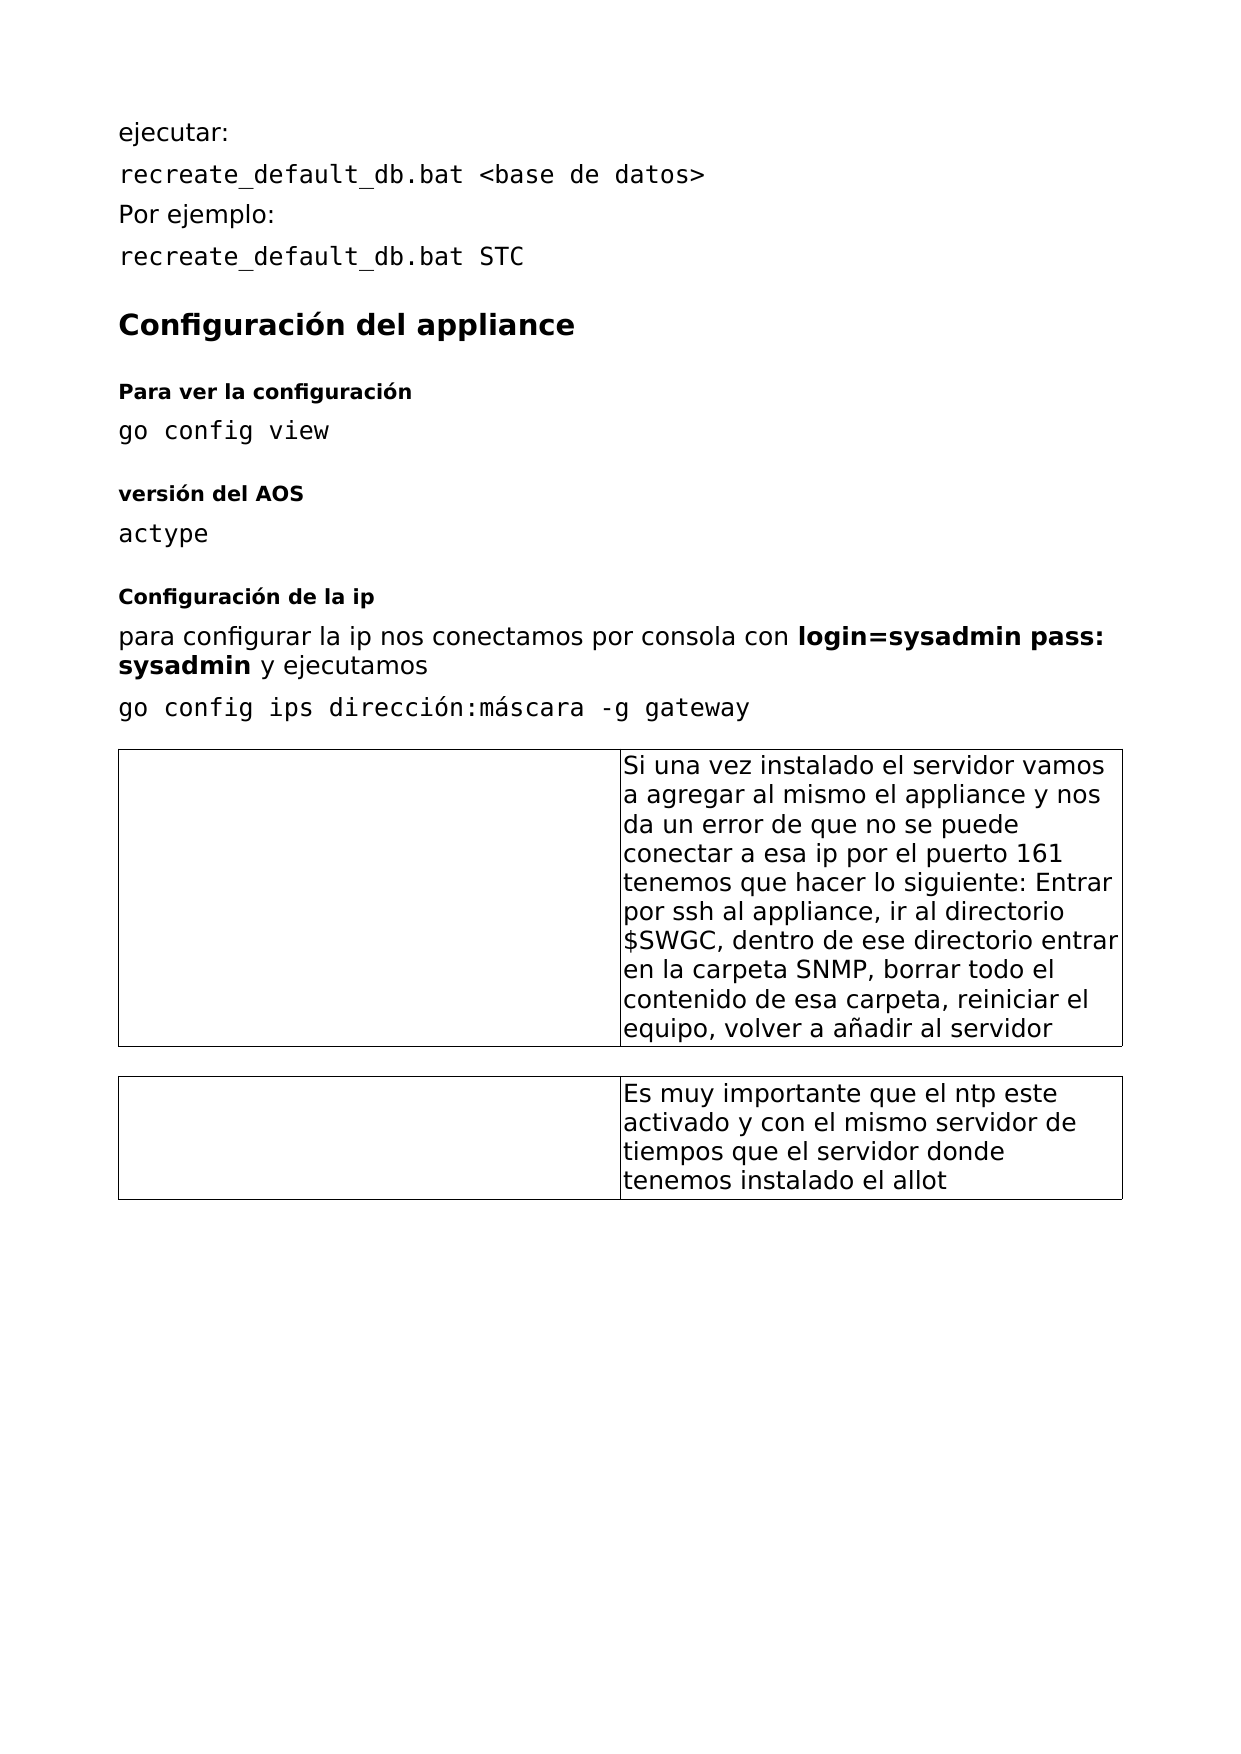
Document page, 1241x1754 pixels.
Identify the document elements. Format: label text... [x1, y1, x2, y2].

table_header [119, 1077, 620, 1198]
text recreate_default_db.bat <base de datos> [118, 160, 1122, 189]
text recreate_default_db.bat STC [118, 242, 1122, 272]
table_header Si una vez instalado el servidor vamos a agregar al mismo el appliance y nos da un error de que no se puede conectar a esa ip por el puerto 161 tenemos que hacer lo siguiente: Entrar por ssh al appliance, ir al directorio $SWGC, dentro de ese directorio entrar en la carpeta SNMP, borrar todo el contenido de esa carpeta, reiniciar el equipo, volver a añadir al servidor [621, 750, 1122, 1046]
subtitle Configuración de la ip [118, 585, 1122, 609]
subtitle versión del AOS [118, 482, 1122, 507]
text go config view [118, 417, 1122, 446]
text go config ips dirección:máscara -g gateway [118, 693, 1122, 722]
text para configurar la ip nos conectamos por consola con login=sysadmin pass: sysadmin y ejecutamos [118, 622, 1122, 680]
subtitle Para ver la configuración [118, 380, 1122, 404]
table_header [119, 750, 620, 1046]
text ejecutar: [118, 118, 1122, 147]
subtitle Configuración del appliance [118, 308, 1122, 342]
table_header Es muy importante que el ntp este activado y con el mismo servidor de tiempos que el servidor donde tenemos instalado el allot [621, 1077, 1122, 1198]
text Por ejemplo: [118, 201, 1122, 230]
text actype [118, 519, 1122, 548]
